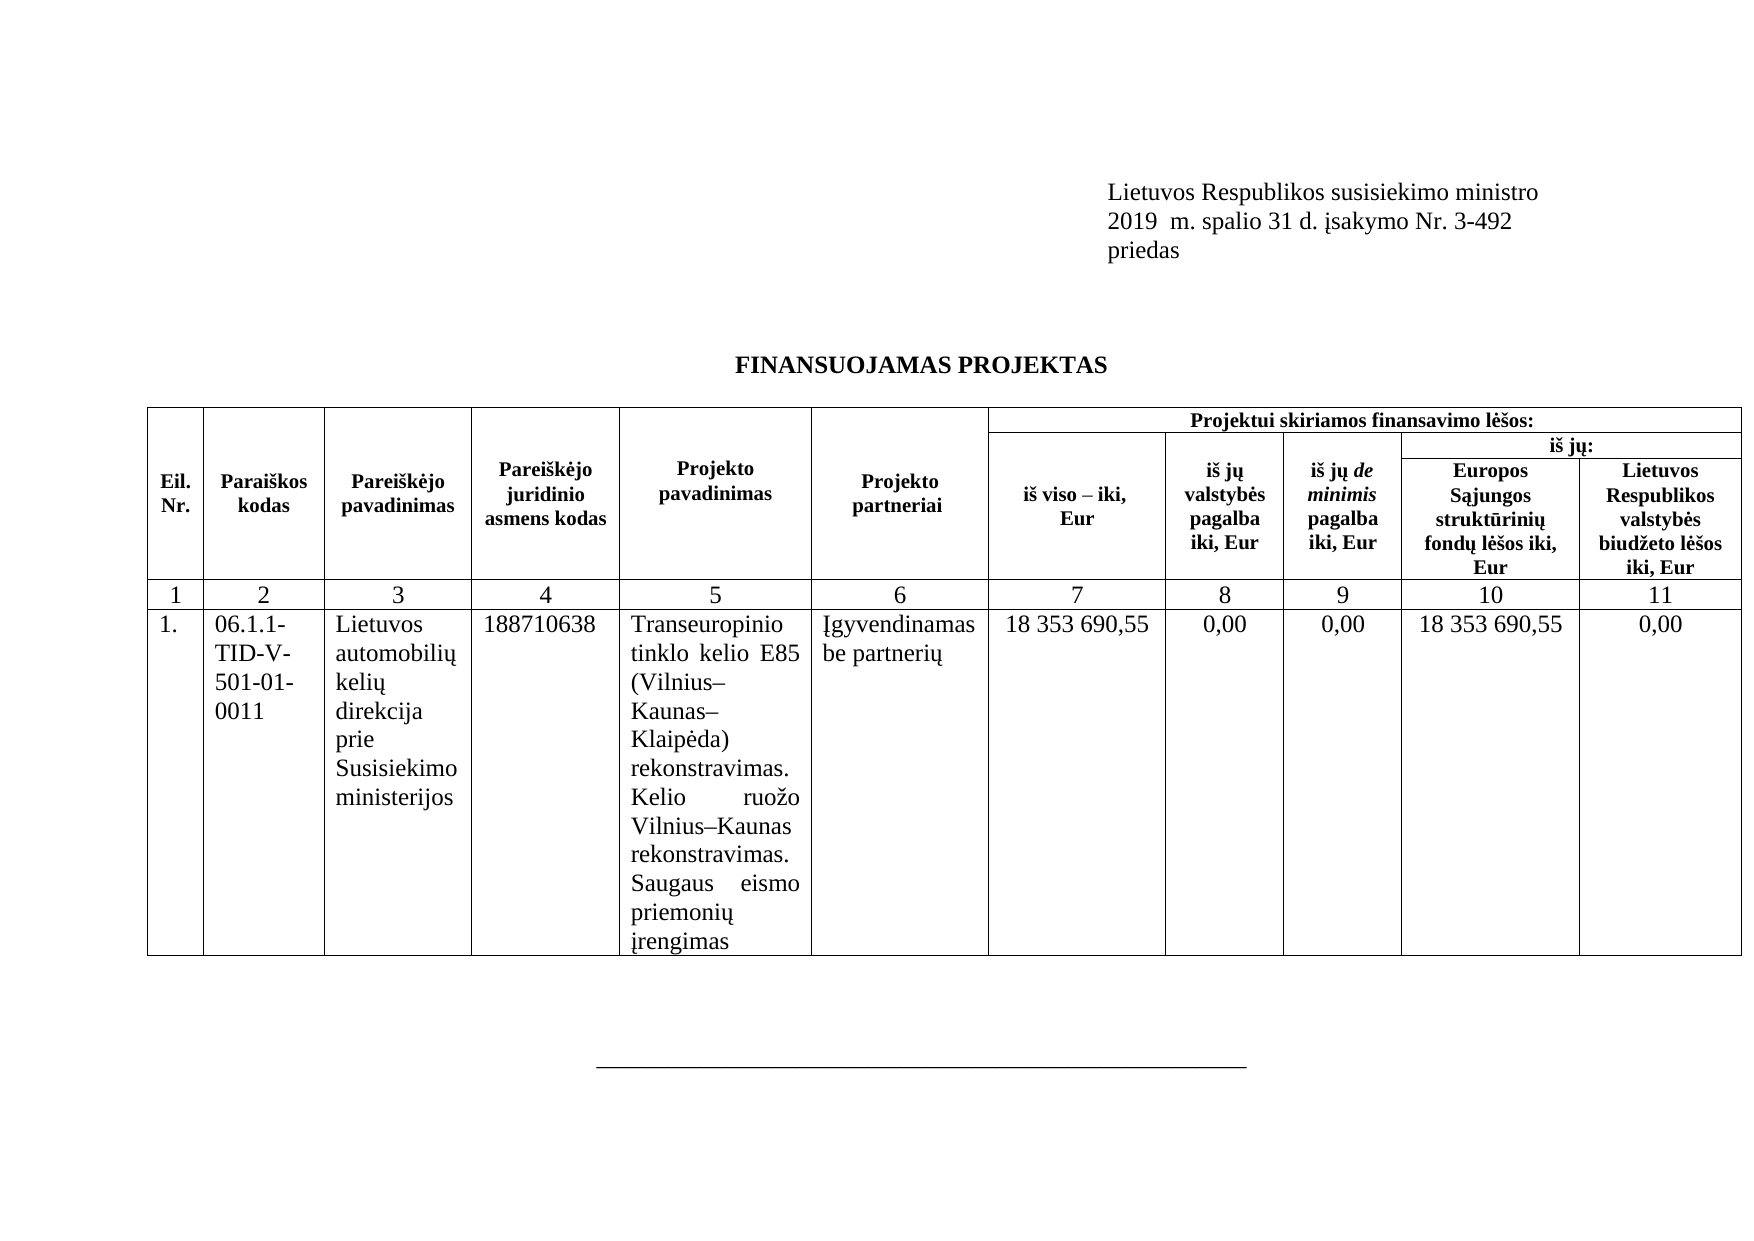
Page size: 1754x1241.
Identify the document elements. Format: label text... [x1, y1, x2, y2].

table_cell 0,00 [1166, 610, 1283, 954]
table_cell iš jų valstybės pagalba iki, Eur [1166, 433, 1283, 579]
table_cell 1. [148, 610, 203, 954]
table_cell 7 [989, 580, 1165, 608]
table_header Pareiškėjo juridinio asmens kodas [472, 408, 619, 579]
table_cell 5 [620, 580, 811, 608]
table_cell iš jų de minimis pagalba iki, Eur [1284, 433, 1401, 579]
text ____________________________________________________ [148, 1042, 1695, 1071]
table_cell Lietuvos automobilių kelių direkcija prie Susisiekimo ministerijos [325, 610, 471, 954]
table_cell Lietuvos Respublikos valstybės biudžeto lėšos iki, Eur [1580, 459, 1741, 579]
table_cell 4 [472, 580, 619, 608]
table_cell 1 [148, 580, 203, 608]
table_cell 188710638 [472, 610, 619, 954]
table_header Eil. Nr. [148, 408, 203, 579]
table_cell 0,00 [1580, 610, 1741, 954]
table_cell iš jų: [1402, 433, 1741, 457]
text 2019 m. spalio 31 d. įsakymo Nr. 3-492 [1107, 206, 1624, 235]
table_cell 18 353 690,55 [989, 610, 1165, 954]
table_header Paraiškos kodas [204, 408, 324, 579]
table_cell 8 [1166, 580, 1283, 608]
table_cell 11 [1580, 580, 1741, 608]
table_cell Transeuropinio tinklo kelio E85 (Vilnius–Kaunas–Klaipėda) rekonstravimas. Kelio ruožo Vilnius–Kaunas rekonstravimas. Saugaus eismo priemonių įrengimas [620, 610, 811, 954]
table_header Projekto pavadinimas [620, 408, 811, 579]
table_cell 2 [204, 580, 324, 608]
table_cell 18 353 690,55 [1402, 610, 1579, 954]
text priedas [1107, 235, 1624, 263]
table_header Pareiškėjo pavadinimas [325, 408, 471, 579]
table_cell 0,00 [1284, 610, 1401, 954]
table_cell Europos Sąjungos struktūrinių fondų lėšos iki, Eur [1402, 459, 1579, 579]
table_cell Įgyvendinamas be partnerių [812, 610, 988, 954]
text FINANSUOJAMAS PROJEKTAS [148, 350, 1695, 378]
table_cell 9 [1284, 580, 1401, 608]
table_cell iš viso – iki, Eur [989, 433, 1165, 579]
table_cell 6 [812, 580, 988, 608]
text Lietuvos Respublikos susisiekimo ministro [1107, 177, 1624, 206]
table_cell 06.1.1-TID-V-501-01-0011 [204, 610, 324, 954]
table_cell 3 [325, 580, 471, 608]
table_header Projektui skiriamos finansavimo lėšos: [989, 408, 1741, 432]
table_header Projekto partneriai [812, 408, 988, 579]
table_cell 10 [1402, 580, 1579, 608]
